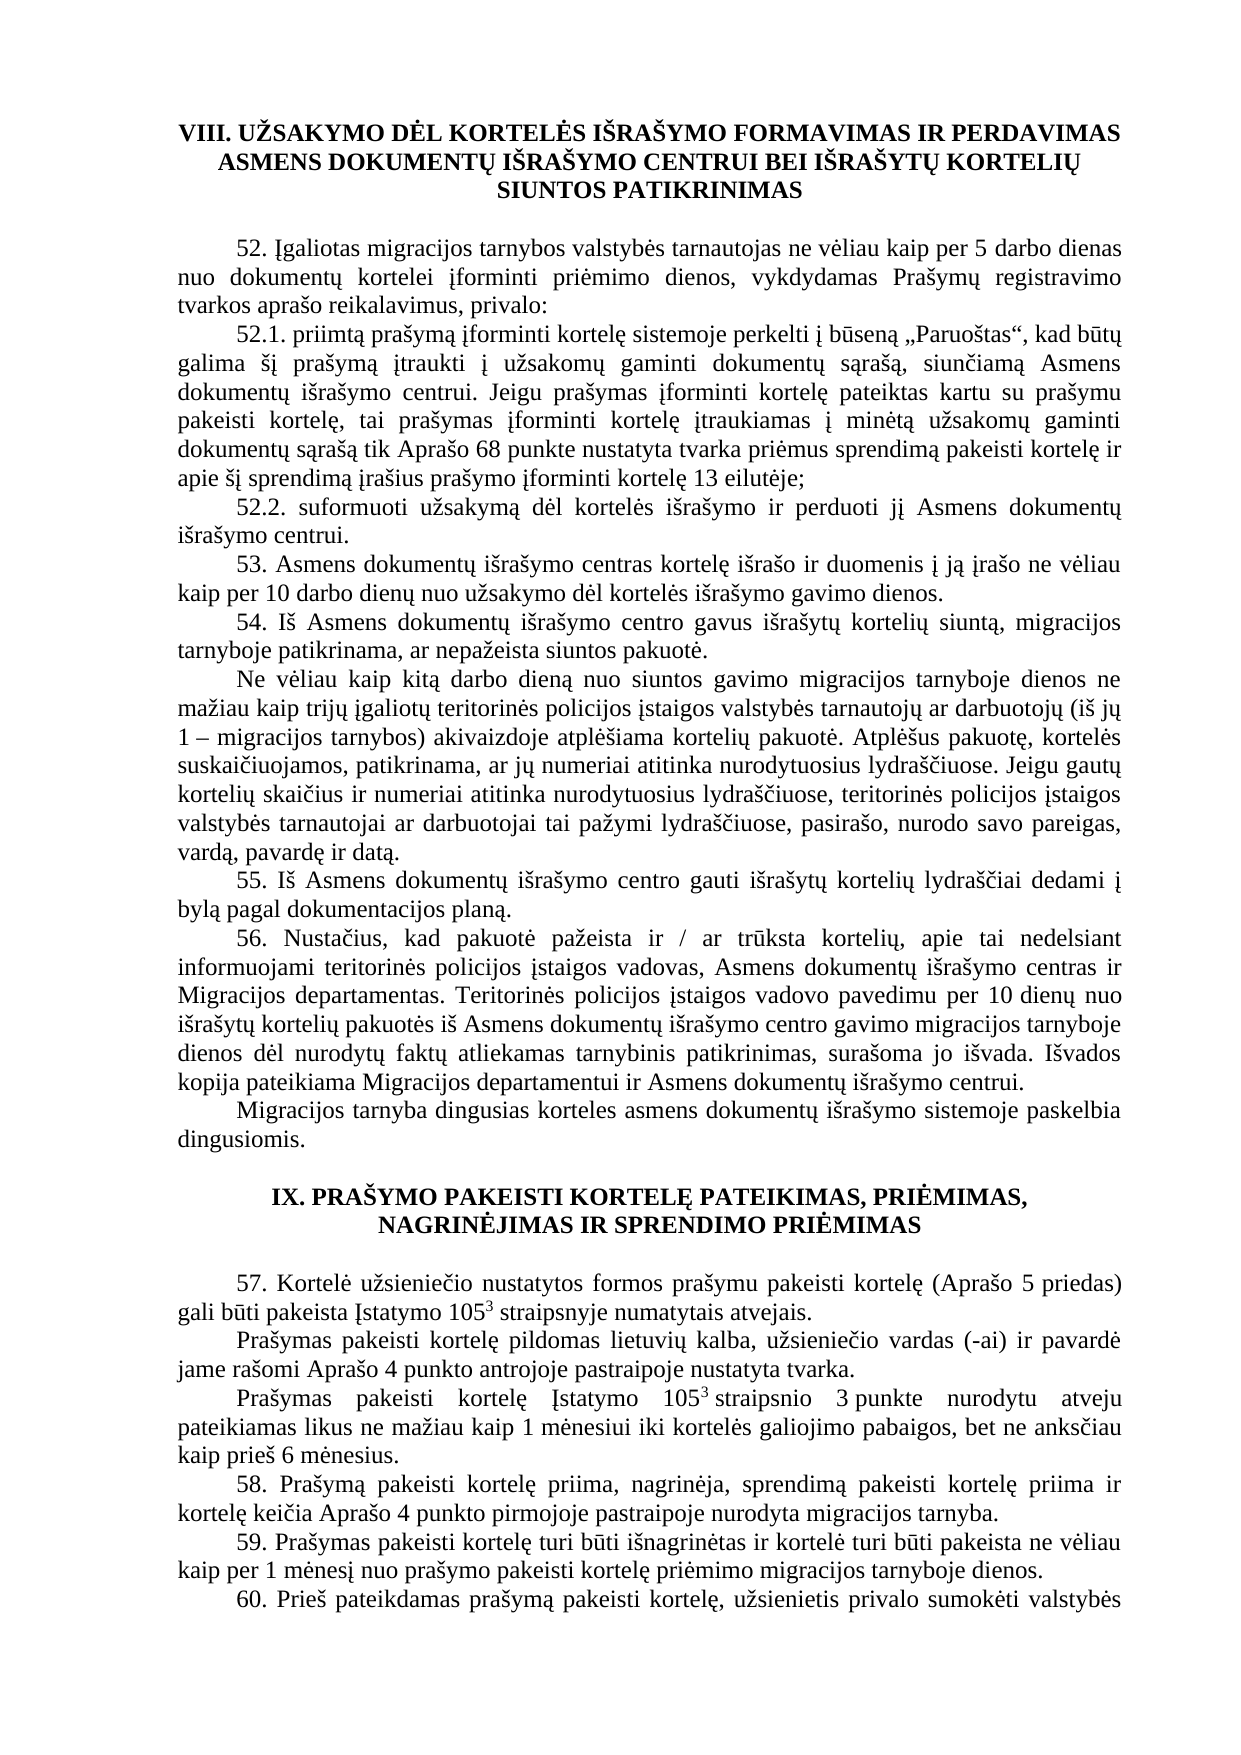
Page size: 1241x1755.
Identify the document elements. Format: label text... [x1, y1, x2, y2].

text 60. Prieš pateikdamas prašymą pakeisti kortelę, užsienietis privalo sumokėti valstybės [177, 1584, 1122, 1613]
text IX. PRAŠYMO PAKEISTI kortelę pateikimas, PRIĖMIMAS, NAGRINĖJIMAS ir SPRENDIMO PRIĖMIMAS [177, 1182, 1122, 1239]
text 54. Iš Asmens dokumentų išrašymo centro gavus išrašytų kortelių siuntą, migracijos tarnyboje patikrinama, ar nepažeista siuntos pakuotė. [177, 607, 1122, 664]
text 58. Prašymą pakeisti kortelę priima, nagrinėja, sprendimą pakeisti kortelę priima ir kortelę keičia Aprašo 4 punkto pirmojoje pastraipoje nurodyta migracijos tarnyba. [177, 1469, 1122, 1527]
text Prašymas pakeisti kortelę pildomas lietuvių kalba, užsieniečio vardas (-ai) ir pavardė jame rašomi Aprašo 4 punkto antrojoje pastraipoje nustatyta tvarka. [177, 1326, 1122, 1383]
text Prašymas pakeisti kortelę Įstatymo 1053 straipsnio 3 punkte nurodytu atveju pateikiamas likus ne mažiau kaip 1 mėnesiui iki kortelės galiojimo pabaigos, bet ne anksčiau kaip prieš 6 mėnesius. [177, 1383, 1122, 1469]
text 52.2. suformuoti užsakymą dėl kortelės išrašymo ir perduoti jį Asmens dokumentų išrašymo centrui. [177, 492, 1122, 549]
text 57. Kortelė užsieniečio nustatytos formos prašymu pakeisti kortelę (Aprašo 5 priedas) gali būti pakeista Įstatymo 1053 straipsnyje numatytais atvejais. [177, 1268, 1122, 1326]
text 52. Įgaliotas migracijos tarnybos valstybės tarnautojas ne vėliau kaip per 5 darbo dienas nuo dokumentų kortelei įforminti priėmimo dienos, vykdydamas Prašymų registravimo tvarkos aprašo reikalavimus, privalo: [177, 233, 1122, 319]
text Migracijos tarnyba dingusias korteles asmens dokumentų išrašymo sistemoje paskelbia dingusiomis. [177, 1096, 1122, 1153]
text 55. Iš Asmens dokumentų išrašymo centro gauti išrašytų kortelių lydraščiai dedami į bylą pagal dokumentacijos planą. [177, 866, 1122, 923]
text 56. Nustačius, kad pakuotė pažeista ir / ar trūksta kortelių, apie tai nedelsiant informuojami teritorinės policijos įstaigos vadovas, Asmens dokumentų išrašymo centras ir Migracijos departamentas. Teritorinės policijos įstaigos vadovo pavedimu per 10 dienų nuo išrašytų kortelių pakuotės iš Asmens dokumentų išrašymo centro gavimo migracijos tarnyboje dienos dėl nurodytų faktų atliekamas tarnybinis patikrinimas, surašoma jo išvada. Išvados kopija pateikiama Migracijos departamentui ir Asmens dokumentų išrašymo centrui. [177, 923, 1122, 1096]
text 59. Prašymas pakeisti kortelę turi būti išnagrinėtas ir kortelė turi būti pakeista ne vėliau kaip per 1 mėnesį nuo prašymo pakeisti kortelę priėmimo migracijos tarnyboje dienos. [177, 1527, 1122, 1584]
text 53. Asmens dokumentų išrašymo centras kortelę išrašo ir duomenis į ją įrašo ne vėliau kaip per 10 darbo dienų nuo užsakymo dėl kortelės išrašymo gavimo dienos. [177, 549, 1122, 607]
text Ne vėliau kaip kitą darbo dieną nuo siuntos gavimo migracijos tarnyboje dienos ne mažiau kaip trijų įgaliotų teritorinės policijos įstaigos valstybės tarnautojų ar darbuotojų (iš jų 1 – migracijos tarnybos) akivaizdoje atplėšiama kortelių pakuotė. Atplėšus pakuotę, kortelės suskaičiuojamos, patikrinama, ar jų numeriai atitinka nurodytuosius lydraščiuose. Jeigu gautų kortelių skaičius ir numeriai atitinka nurodytuosius lydraščiuose, teritorinės policijos įstaigos valstybės tarnautojai ar darbuotojai tai pažymi lydraščiuose, pasirašo, nurodo savo pareigas, vardą, pavardę ir datą. [177, 664, 1122, 866]
text VIII. UŽSAKYMO DĖL KORTELĖS IŠRAŠYMO FORMAVIMAS IR PERDAVIMAS ASMENS DOKUMENTŲ IŠRAŠYMO CENTRUI bei IŠRAŠYTŲ KORTELIŲ siuntos PATIKRINIMAS [177, 118, 1122, 204]
text 52.1. priimtą prašymą įforminti kortelę sistemoje perkelti į būseną „Paruoštas“, kad būtų galima šį prašymą įtraukti į užsakomų gaminti dokumentų sąrašą, siunčiamą Asmens dokumentų išrašymo centrui. Jeigu prašymas įforminti kortelę pateiktas kartu su prašymu pakeisti kortelę, tai prašymas įforminti kortelę įtraukiamas į minėtą užsakomų gaminti dokumentų sąrašą tik Aprašo 68 punkte nustatyta tvarka priėmus sprendimą pakeisti kortelę ir apie šį sprendimą įrašius prašymo įforminti kortelę 13 eilutėje; [177, 319, 1122, 492]
